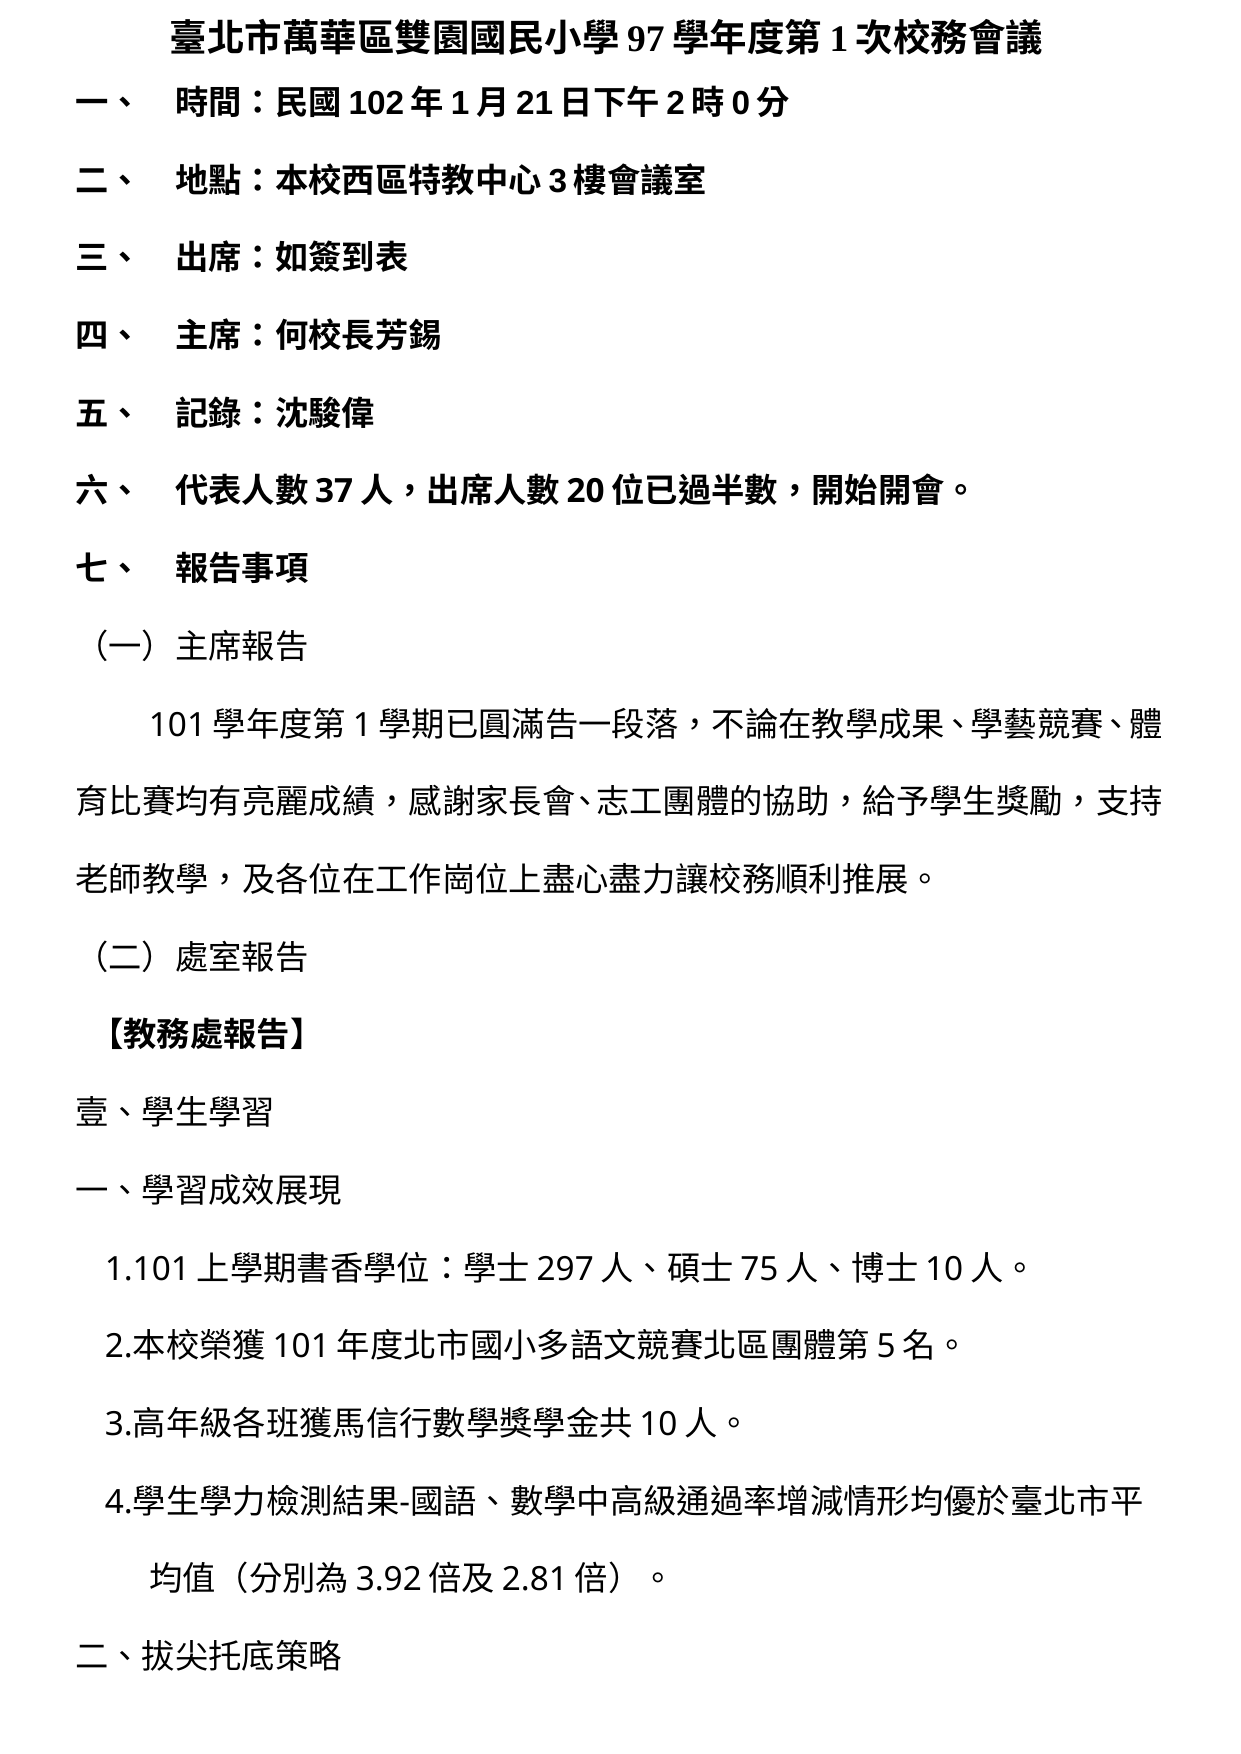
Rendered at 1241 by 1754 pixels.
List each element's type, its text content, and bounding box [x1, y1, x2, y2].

text 3.高年級各班獲馬信行數學獎學金共10人。 [104, 1382, 1162, 1460]
text 一、學習成效展現 [75, 1149, 1162, 1227]
text （一）主席報告 [75, 605, 1162, 683]
text 1.101上學期書香學位：學士297人、碩士75人、博士10人。 [104, 1227, 1162, 1304]
list 報告事項 [75, 527, 1162, 605]
list 時間：民國102年1月21日下午2時0分 [75, 0, 1162, 139]
text 4.學生學力檢測結果-國語、數學中高級通過率增減情形均優於臺北市平均值（分別為3.92倍及2.81倍）。 [104, 1460, 1162, 1615]
text 2.本校榮獲101年度北市國小多語文競賽北區團體第5名。 [104, 1304, 1162, 1382]
text 101學年度第1學期已圓滿告一段落，不論在教學成果、學藝競賽、體育比賽均有亮麗成績，感謝家長會、志工團體的協助，給予學生獎勵，支持老師教學，及各位在工作崗位上盡心盡力讓校務順利推展。 [75, 683, 1162, 916]
list 地點：本校西區特教中心3樓會議室 [75, 139, 1162, 216]
list 代表人數37人，出席人數20位已過半數，開始開會。 [75, 449, 1162, 527]
text 壹、學生學習 [75, 1071, 1162, 1149]
list 出席：如簽到表 [75, 216, 1162, 294]
text 【教務處報告】 [90, 993, 1162, 1071]
text 二、拔尖托底策略 [75, 1615, 1162, 1693]
list 記錄：沈駿偉 [75, 372, 1162, 449]
list 臺北市萬華區雙園國民小學97學年度第1次校務會議 [90, 8, 1122, 62]
list 主席：何校長芳錫 [75, 294, 1162, 372]
text （二）處室報告 [75, 916, 1162, 993]
